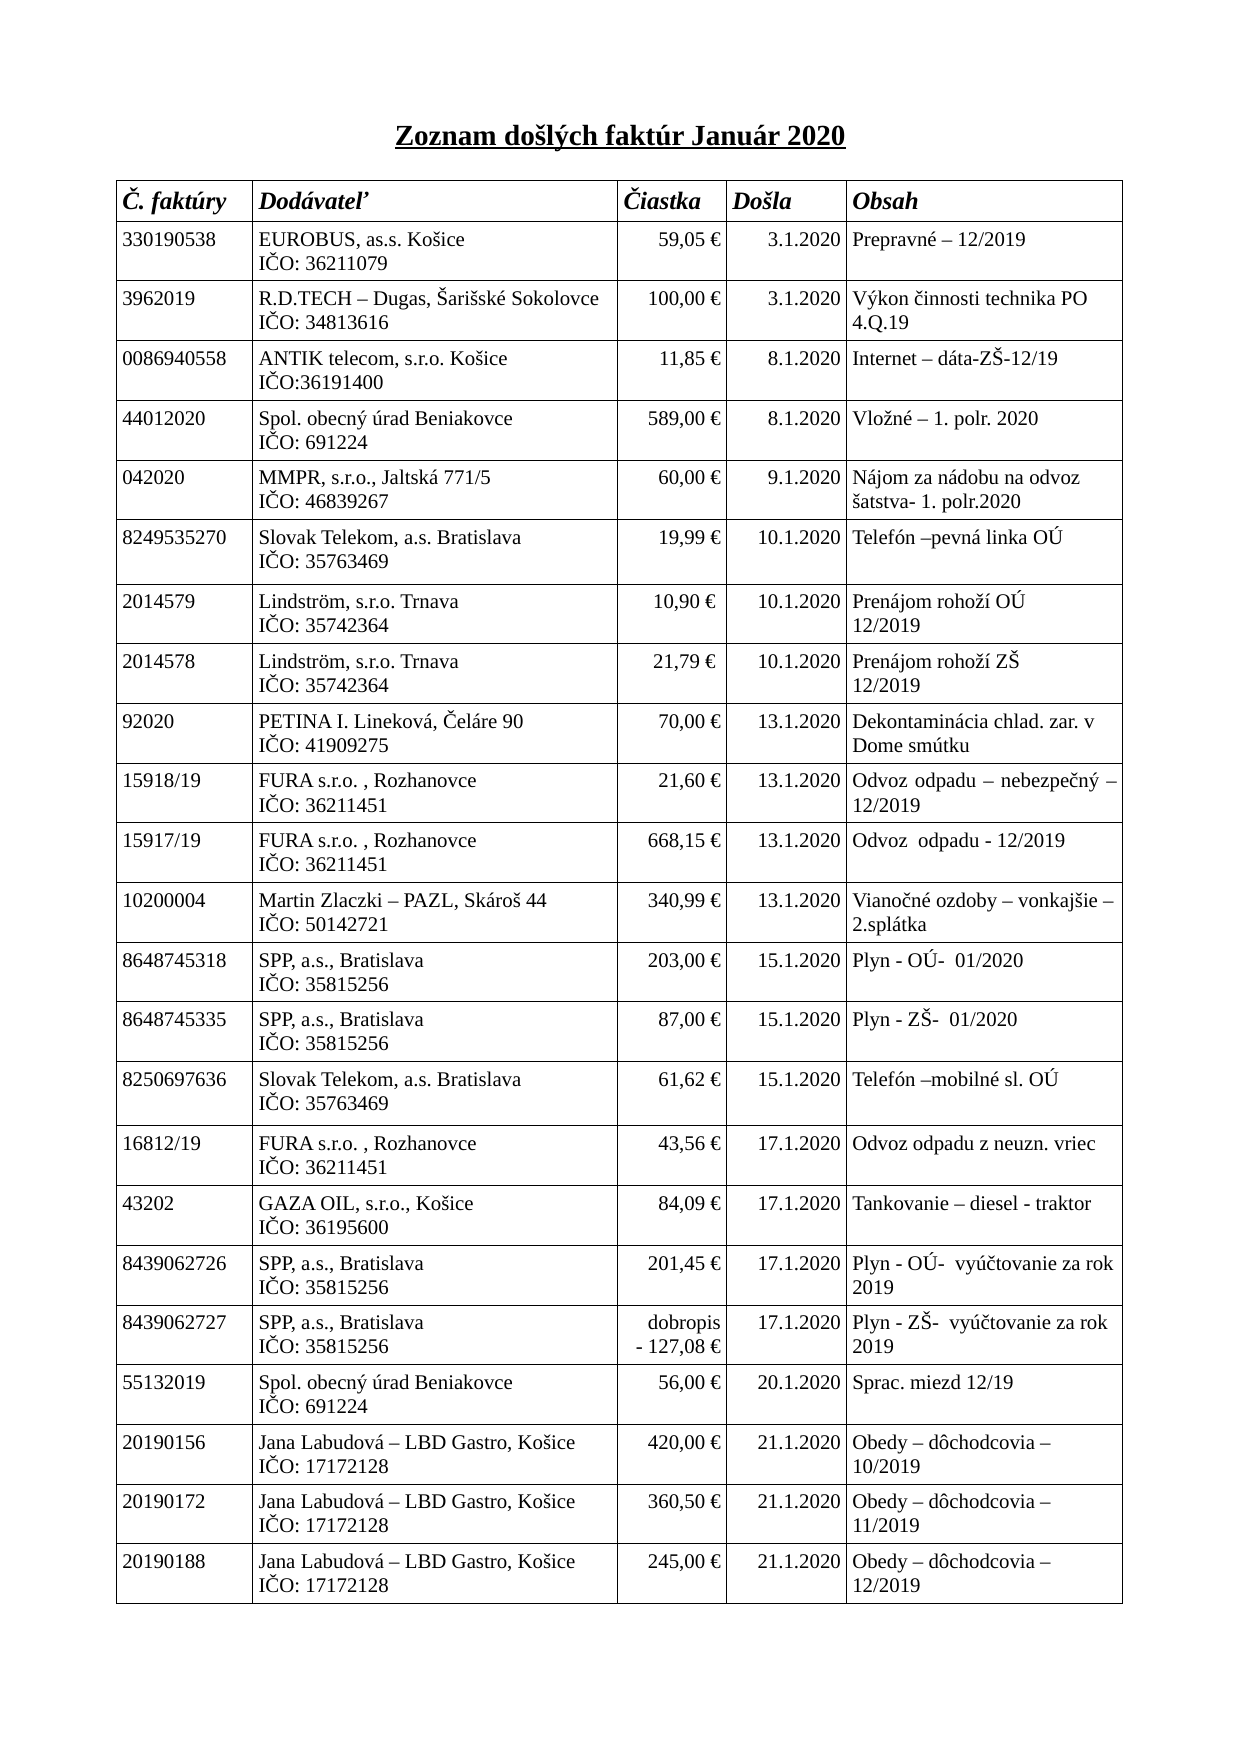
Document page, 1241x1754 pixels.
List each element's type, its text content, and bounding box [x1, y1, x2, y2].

table_cell 43,56 € [618, 1126, 726, 1185]
table_cell 17.1.2020 [727, 1306, 846, 1364]
table_cell Plyn - ZŠ- 01/2020 [847, 1002, 1122, 1061]
table_header Č. faktúry [117, 181, 252, 221]
table_cell PETINA I. Lineková, Čeláre 90 IČO: 41909275 [253, 704, 617, 763]
table_cell Odvoz odpadu - 12/2019 [847, 823, 1122, 882]
table_cell Jana Labudová – LBD Gastro, Košice IČO: 17172128 [253, 1544, 617, 1603]
table_cell 10200004 [117, 883, 252, 942]
table_cell 13.1.2020 [727, 764, 846, 822]
table_cell 13.1.2020 [727, 704, 846, 763]
table_cell 340,99 € [618, 883, 726, 942]
table_cell 330190538 [117, 222, 252, 280]
table_cell 10.1.2020 [727, 644, 846, 703]
table_cell 84,09 € [618, 1186, 726, 1245]
table_cell Prepravné – 12/2019 [847, 222, 1122, 280]
table_cell Slovak Telekom, a.s. Bratislava IČO: 35763469 [253, 520, 617, 583]
table_cell 59,05 € [618, 222, 726, 280]
table_cell Prenájom rohoží OÚ 12/2019 [847, 585, 1122, 643]
table_cell 43202 [117, 1186, 252, 1245]
table_cell Slovak Telekom, a.s. Bratislava IČO: 35763469 [253, 1062, 617, 1125]
table_cell 420,00 € [618, 1425, 726, 1483]
table_cell 8250697636 [117, 1062, 252, 1125]
table_cell 15.1.2020 [727, 943, 846, 1001]
table_cell 13.1.2020 [727, 883, 846, 942]
table_cell SPP, a.s., Bratislava IČO: 35815256 [253, 1246, 617, 1304]
table_cell 10.1.2020 [727, 520, 846, 583]
table_cell 20190188 [117, 1544, 252, 1603]
table_cell 3.1.2020 [727, 222, 846, 280]
table_cell MMPR, s.r.o., Jaltská 771/5 IČO: 46839267 [253, 461, 617, 519]
table_cell Lindström, s.r.o. Trnava IČO: 35742364 [253, 644, 617, 703]
table_cell Jana Labudová – LBD Gastro, Košice IČO: 17172128 [253, 1425, 617, 1483]
table_cell 70,00 € [618, 704, 726, 763]
table_cell Obedy – dôchodcovia – 10/2019 [847, 1425, 1122, 1483]
table_cell 21.1.2020 [727, 1425, 846, 1483]
table_cell 2014578 [117, 644, 252, 703]
table_cell 245,00 € [618, 1544, 726, 1603]
table_cell Obedy – dôchodcovia – 12/2019 [847, 1544, 1122, 1603]
table_cell 9.1.2020 [727, 461, 846, 519]
table_cell dobropis - 127,08 € [618, 1306, 726, 1364]
table_cell Spol. obecný úrad Beniakovce IČO: 691224 [253, 1365, 617, 1424]
table_header Obsah [847, 181, 1122, 221]
table_cell 55132019 [117, 1365, 252, 1424]
table_header Došla [727, 181, 846, 221]
table_cell 21,79 € [618, 644, 726, 703]
table_cell Nájom za nádobu na odvoz šatstva- 1. polr.2020 [847, 461, 1122, 519]
table_cell 201,45 € [618, 1246, 726, 1304]
table_cell Odvoz odpadu – nebezpečný – 12/2019 [847, 764, 1122, 822]
table_cell Spol. obecný úrad Beniakovce IČO: 691224 [253, 401, 617, 459]
table_cell 20.1.2020 [727, 1365, 846, 1424]
table_cell Telefón –pevná linka OÚ [847, 520, 1122, 583]
table_cell Plyn - ZŠ- vyúčtovanie za rok 2019 [847, 1306, 1122, 1364]
table_cell Plyn - OÚ- vyúčtovanie za rok 2019 [847, 1246, 1122, 1304]
table_cell 589,00 € [618, 401, 726, 459]
table_cell 8648745318 [117, 943, 252, 1001]
table_cell 13.1.2020 [727, 823, 846, 882]
table_cell 21.1.2020 [727, 1544, 846, 1603]
table_cell 17.1.2020 [727, 1126, 846, 1185]
table_cell 16812/19 [117, 1126, 252, 1185]
table_header Dodávateľ [253, 181, 617, 221]
table_cell Odvoz odpadu z neuzn. vriec [847, 1126, 1122, 1185]
table_cell 87,00 € [618, 1002, 726, 1061]
table_cell 92020 [117, 704, 252, 763]
table_cell 20190172 [117, 1485, 252, 1543]
table_cell R.D.TECH – Dugas, Šarišské Sokolovce IČO: 34813616 [253, 281, 617, 340]
table_cell Jana Labudová – LBD Gastro, Košice IČO: 17172128 [253, 1485, 617, 1543]
table_cell Dekontaminácia chlad. zar. v Dome smútku [847, 704, 1122, 763]
table_cell 61,62 € [618, 1062, 726, 1125]
table_cell 8439062727 [117, 1306, 252, 1364]
table_cell Tankovanie – diesel - traktor [847, 1186, 1122, 1245]
table_header Čiastka [618, 181, 726, 221]
table_cell 8249535270 [117, 520, 252, 583]
table_cell Lindström, s.r.o. Trnava IČO: 35742364 [253, 585, 617, 643]
table_cell 8.1.2020 [727, 401, 846, 459]
table_cell Obedy – dôchodcovia – 11/2019 [847, 1485, 1122, 1543]
table_cell 2014579 [117, 585, 252, 643]
table_cell 360,50 € [618, 1485, 726, 1543]
table_cell SPP, a.s., Bratislava IČO: 35815256 [253, 1002, 617, 1061]
table_cell 21.1.2020 [727, 1485, 846, 1543]
table_cell Plyn - OÚ- 01/2020 [847, 943, 1122, 1001]
table_cell 100,00 € [618, 281, 726, 340]
table_cell 15.1.2020 [727, 1002, 846, 1061]
table_cell Internet – dáta-ZŠ-12/19 [847, 341, 1122, 400]
table_cell 17.1.2020 [727, 1246, 846, 1304]
table_cell 3.1.2020 [727, 281, 846, 340]
table_cell ANTIK telecom, s.r.o. Košice IČO:36191400 [253, 341, 617, 400]
table_cell SPP, a.s., Bratislava IČO: 35815256 [253, 1306, 617, 1364]
table_cell Martin Zlaczki – PAZL, Skároš 44 IČO: 50142721 [253, 883, 617, 942]
table_cell Telefón –mobilné sl. OÚ [847, 1062, 1122, 1125]
table_cell Sprac. miezd 12/19 [847, 1365, 1122, 1424]
table_cell 17.1.2020 [727, 1186, 846, 1245]
table_cell 21,60 € [618, 764, 726, 822]
table_cell FURA s.r.o. , Rozhanovce IČO: 36211451 [253, 764, 617, 822]
table_cell 44012020 [117, 401, 252, 459]
table_cell 56,00 € [618, 1365, 726, 1424]
table_cell 8.1.2020 [727, 341, 846, 400]
table_cell 20190156 [117, 1425, 252, 1483]
table_cell 15918/19 [117, 764, 252, 822]
table_cell SPP, a.s., Bratislava IČO: 35815256 [253, 943, 617, 1001]
table_cell 668,15 € [618, 823, 726, 882]
table_cell 8648745335 [117, 1002, 252, 1061]
table_cell GAZA OIL, s.r.o., Košice IČO: 36195600 [253, 1186, 617, 1245]
table_cell FURA s.r.o. , Rozhanovce IČO: 36211451 [253, 823, 617, 882]
table_cell 0086940558 [117, 341, 252, 400]
text Zoznam došlých faktúr Január 2020 [118, 118, 1122, 152]
table_cell Vložné – 1. polr. 2020 [847, 401, 1122, 459]
table_cell 60,00 € [618, 461, 726, 519]
table_cell 15917/19 [117, 823, 252, 882]
table_cell 10.1.2020 [727, 585, 846, 643]
table_cell Vianočné ozdoby – vonkajšie – 2.splátka [847, 883, 1122, 942]
table_cell 15.1.2020 [727, 1062, 846, 1125]
table_cell FURA s.r.o. , Rozhanovce IČO: 36211451 [253, 1126, 617, 1185]
table_cell 8439062726 [117, 1246, 252, 1304]
table_cell Výkon činnosti technika PO 4.Q.19 [847, 281, 1122, 340]
table_cell 19,99 € [618, 520, 726, 583]
table_cell Prenájom rohoží ZŠ 12/2019 [847, 644, 1122, 703]
table_cell 3962019 [117, 281, 252, 340]
table_cell 11,85 € [618, 341, 726, 400]
table_cell 042020 [117, 461, 252, 519]
table_cell 203,00 € [618, 943, 726, 1001]
table_cell EUROBUS, as.s. Košice IČO: 36211079 [253, 222, 617, 280]
table_cell 10,90 € [618, 585, 726, 643]
